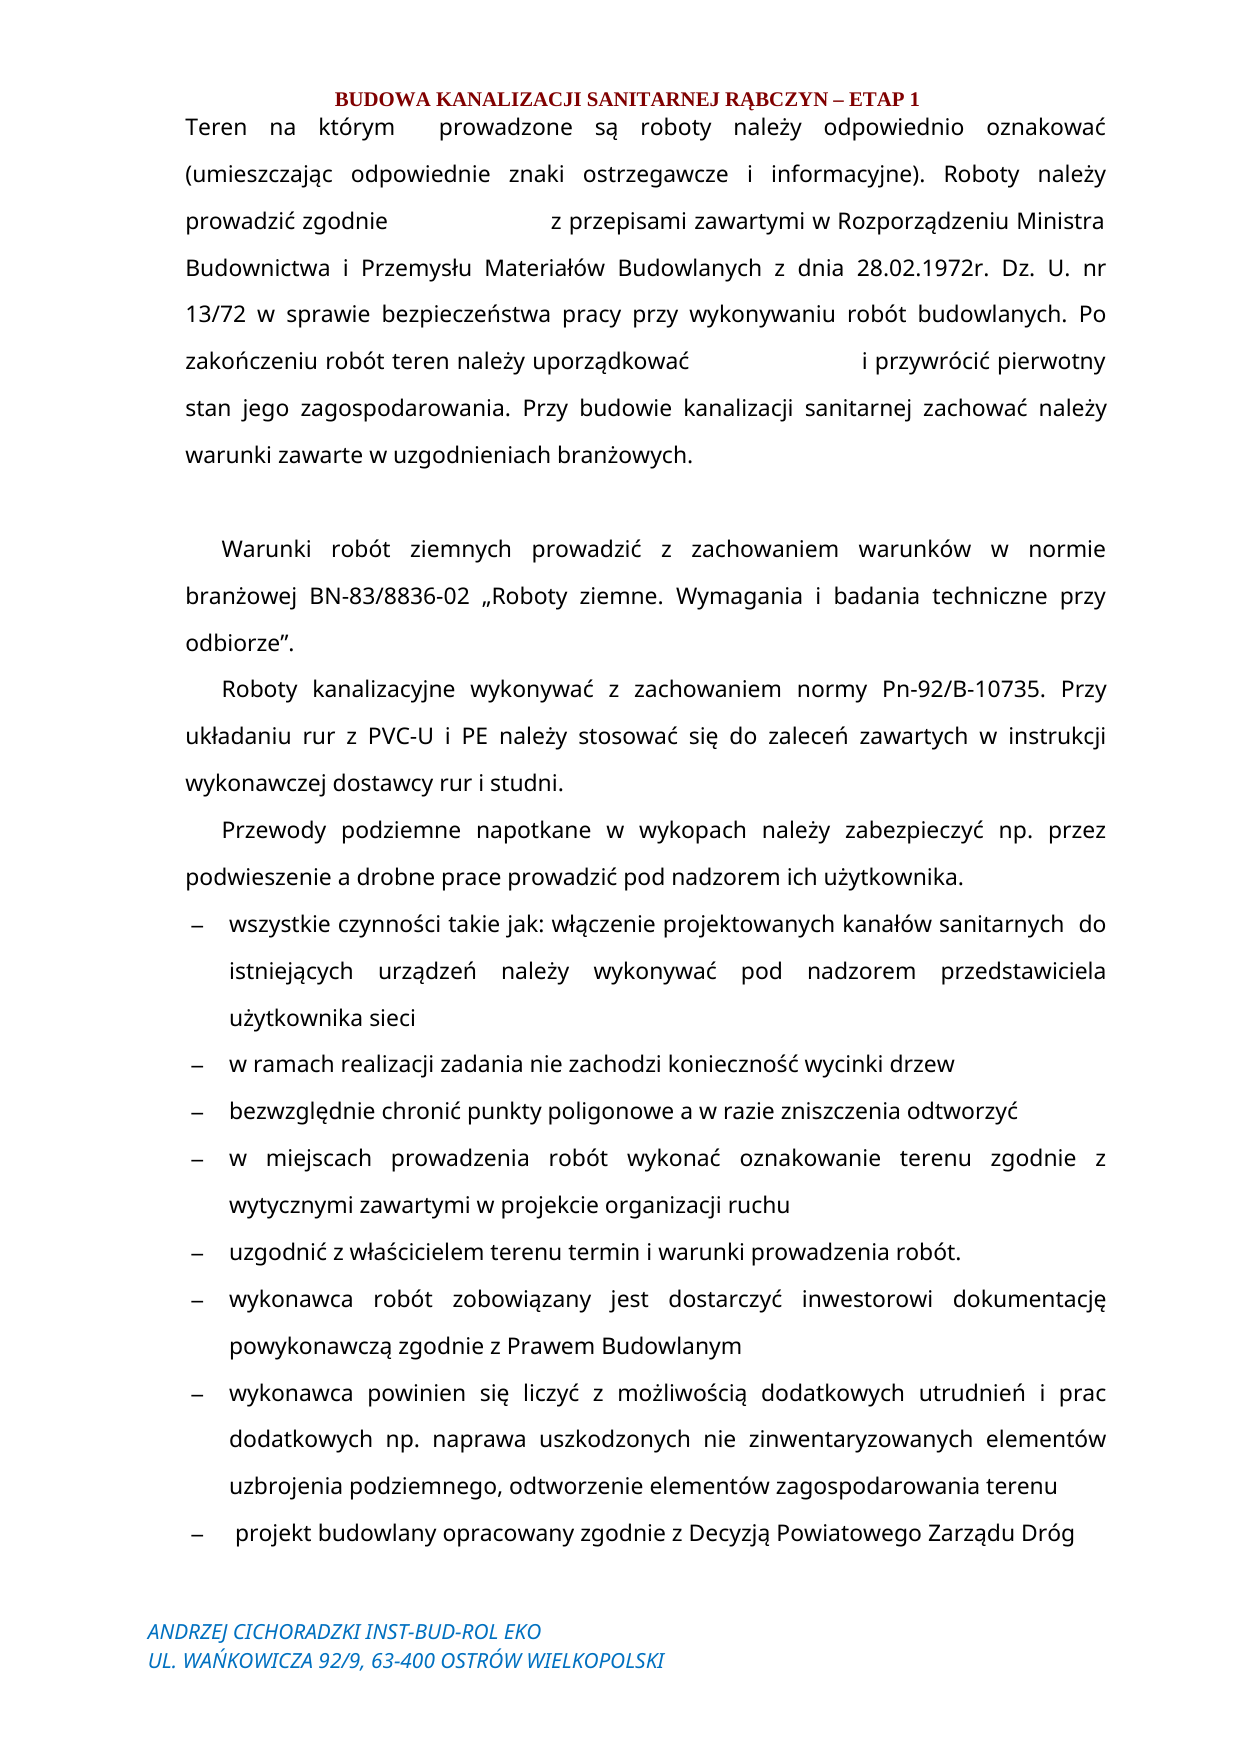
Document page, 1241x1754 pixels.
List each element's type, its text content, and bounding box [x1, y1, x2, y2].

list wykonawca powinien się liczyć z możliwością dodatkowych utrudnień i prac dodatkowych np. naprawa uszkodzonych nie zinwentaryzowanych elementów uzbrojenia podziemnego, odtworzenie elementów zagospodarowania terenu [191, 1376, 1107, 1501]
list w miejscach prowadzenia robót wykonać oznakowanie terenu zgodnie z wytycznymi zawartymi w projekcie organizacji ruchu [191, 1142, 1107, 1220]
text Warunki robót ziemnych prowadzić z zachowaniem warunków w normie branżowej BN-83/8836-02 „Roboty ziemne. Wymagania i badania techniczne przy odbiorze”. [185, 533, 1107, 658]
list wszystkie czynności takie jak: włączenie projektowanych kanałów sanitarnych do istniejących urządzeń należy wykonywać pod nadzorem przedstawiciela użytkownika sieci [191, 908, 1107, 1033]
text Przewody podziemne napotkane w wykopach należy zabezpieczyć np. przez podwieszenie a drobne prace prowadzić pod nadzorem ich użytkownika. [185, 814, 1107, 892]
text Roboty kanalizacyjne wykonywać z zachowaniem normy Pn-92/B-10735. Przy układaniu rur z PVC-U i PE należy stosować się do zaleceń zawartych w instrukcji wykonawczej dostawcy rur i studni. [185, 673, 1107, 798]
list uzgodnić z właścicielem terenu termin i warunki prowadzenia robót. [191, 1236, 1107, 1267]
list bezwzględnie chronić punkty poligonowe a w razie zniszczenia odtworzyć [191, 1095, 1107, 1126]
list w ramach realizacji zadania nie zachodzi konieczność wycinki drzew [191, 1048, 1107, 1079]
text Teren na którym prowadzone są roboty należy odpowiednio oznakować (umieszczając odpowiednie znaki ostrzegawcze i informacyjne). Roboty należy prowadzić zgodnie z przepisami zawartymi w Rozporządzeniu Ministra Budownictwa i Przemysłu Materiałów Budowlanych z dnia 28.02.1972r. Dz. U. nr 13/72 w sprawie bezpieczeństwa pracy przy wykonywaniu robót budowlanych. Po zakończeniu robót teren należy uporządkować i przywrócić pierwotny stan jego zagospodarowania. Przy budowie kanalizacji sanitarnej zachować należy warunki zawarte w uzgodnieniach branżowych. [185, 111, 1107, 470]
list projekt budowlany opracowany zgodnie z Decyzją Powiatowego Zarządu Dróg [191, 1517, 1107, 1548]
list wykonawca robót zobowiązany jest dostarczyć inwestorowi dokumentację powykonawczą zgodnie z Prawem Budowlanym [191, 1283, 1107, 1361]
